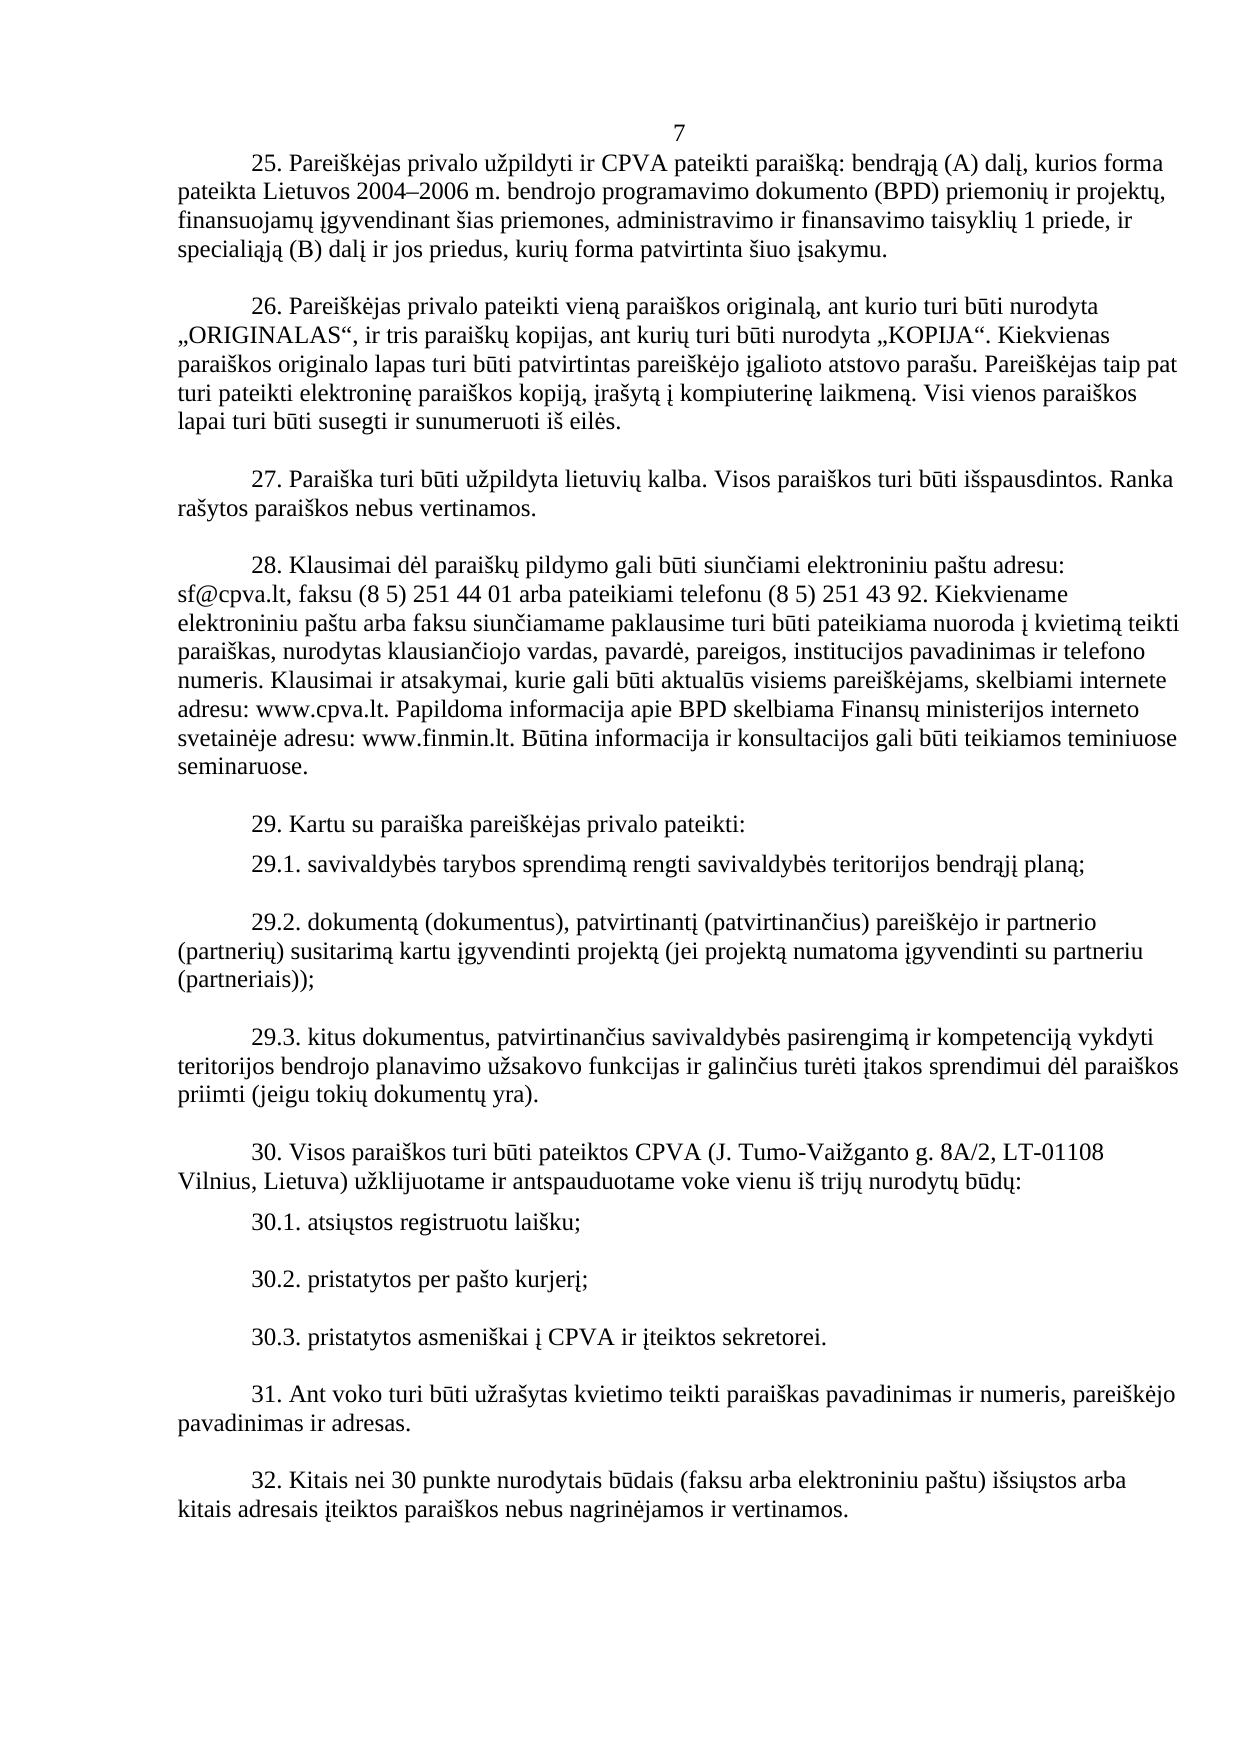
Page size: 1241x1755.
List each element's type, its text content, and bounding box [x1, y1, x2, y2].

text 30.3. pristatytos asmeniškai į CPVA ir įteiktos sekretorei. [177, 1322, 1181, 1350]
text 29.3. kitus dokumentus, patvirtinančius savivaldybės pasirengimą ir kompetenciją vykdyti teritorijos bendrojo planavimo užsakovo funkcijas ir galinčius turėti įtakos sprendimui dėl paraiškos priimti (jeigu tokių dokumentų yra). [177, 1022, 1181, 1108]
text 30.1. atsiųstos registruotu laišku; [177, 1207, 1181, 1235]
text 32. Kitais nei 30 punkte nurodytais būdais (faksu arba elektroniniu paštu) išsiųstos arba kitais adresais įteiktos paraiškos nebus nagrinėjamos ir vertinamos. [177, 1465, 1181, 1523]
text 29. Kartu su paraiška pareiškėjas privalo pateikti: [177, 809, 1181, 838]
text 28. Klausimai dėl paraiškų pildymo gali būti siunčiami elektroniniu paštu adresu: sf@cpva.lt, faksu (8 5) 251 44 01 arba pateikiami telefonu (8 5) 251 43 92. Kiekviename elektroniniu paštu arba faksu siunčiamame paklausime turi būti pateikiama nuoroda į kvietimą teikti paraiškas, nurodytas klausiančiojo vardas, pavardė, pareigos, institucijos pavadinimas ir telefono numeris. Klausimai ir atsakymai, kurie gali būti aktualūs visiems pareiškėjams, skelbiami internete adresu: www.cpva.lt. Papildoma informacija apie BPD skelbiama Finansų ministerijos interneto svetainėje adresu: www.finmin.lt. Būtina informacija ir konsultacijos gali būti teikiamos teminiuose seminaruose. [177, 550, 1181, 780]
text 25. Pareiškėjas privalo užpildyti ir cpva pateikti paraišką: bendrąją (A) dalį, kurios forma pateikta Lietuvos 2004–2006 m. bendrojo programavimo dokumento (BPD) priemonių ir projektų, finansuojamų įgyvendinant šias priemones, administravimo ir finansavimo taisyklių 1 priede, ir specialiąją (B) dalį ir jos priedus, kurių forma patvirtinta šiuo įsakymu. [177, 148, 1181, 263]
text 30.2. pristatytos per pašto kurjerį; [177, 1264, 1181, 1293]
text 26. Pareiškėjas privalo pateikti vieną paraiškos originalą, ant kurio turi būti nurodyta „ORIGINALAS“, ir tris paraiškų kopijas, ant kurių turi būti nurodyta „KOPIJA“. Kiekvienas paraiškos originalo lapas turi būti patvirtintas pareiškėjo įgalioto atstovo parašu. Pareiškėjas taip pat turi pateikti elektroninę paraiškos kopiją, įrašytą į kompiuterinę laikmeną. Visi vienos paraiškos lapai turi būti susegti ir sunumeruoti iš eilės. [177, 291, 1181, 435]
text 30. Visos paraiškos turi būti pateiktos CPVA (J. Tumo-Vaižganto g. 8A/2, LT-01108 Vilnius, Lietuva) užklijuotame ir antspauduotame voke vienu iš trijų nurodytų būdų: [177, 1137, 1181, 1194]
text 27. Paraiška turi būti užpildyta lietuvių kalba. Visos paraiškos turi būti išspausdintos. Ranka rašytos paraiškos nebus vertinamos. [177, 464, 1181, 521]
text 29.1. savivaldybės tarybos sprendimą rengti savivaldybės teritorijos bendrąjį planą; [177, 849, 1181, 878]
text 29.2. dokumentą (dokumentus), patvirtinantį (patvirtinančius) pareiškėjo ir partnerio (partnerių) susitarimą kartu įgyvendinti projektą (jei projektą numatoma įgyvendinti su partneriu (partneriais)); [177, 907, 1181, 993]
text 31. Ant voko turi būti užrašytas kvietimo teikti paraiškas pavadinimas ir numeris, pareiškėjo pavadinimas ir adresas. [177, 1379, 1181, 1437]
